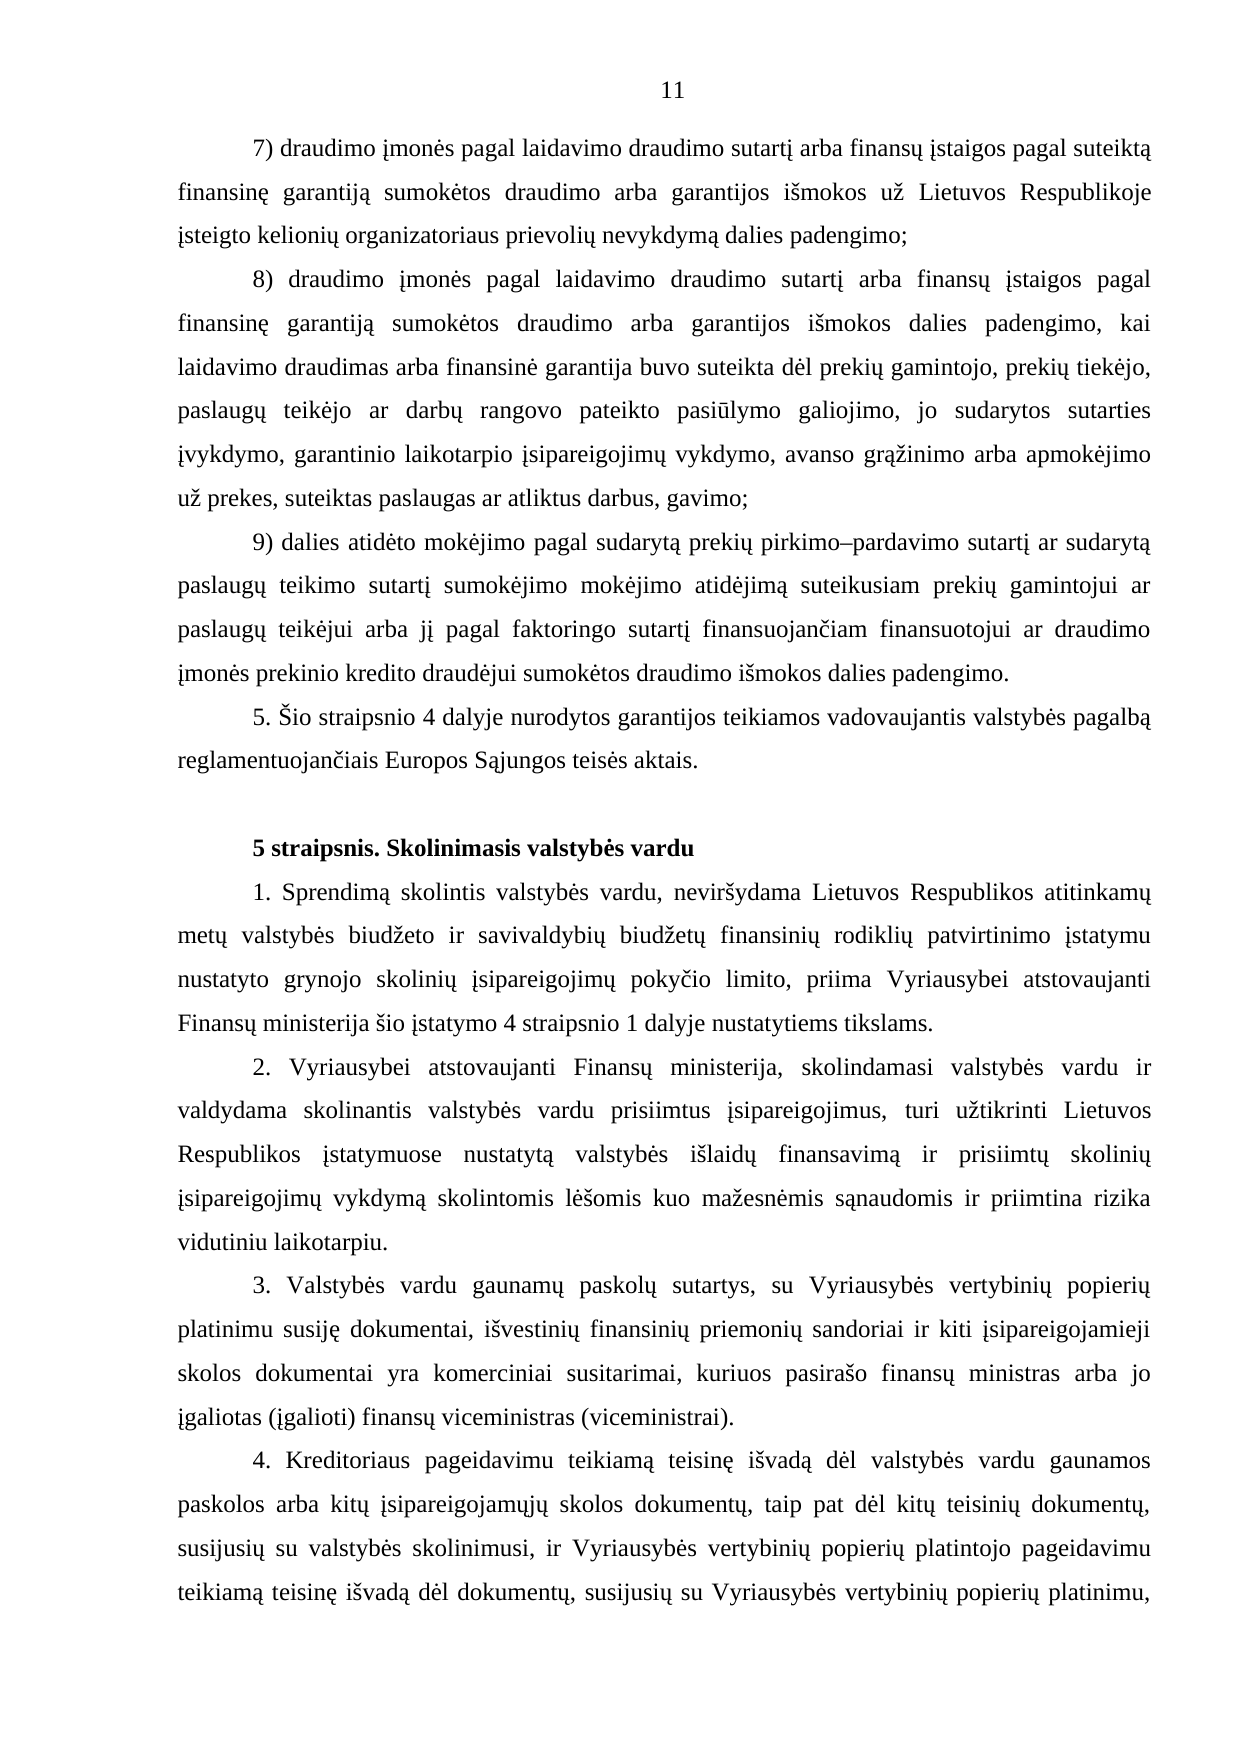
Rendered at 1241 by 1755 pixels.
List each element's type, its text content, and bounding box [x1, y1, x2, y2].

text 1. Sprendimą skolintis valstybės vardu, neviršydama Lietuvos Respublikos atitinkamų metų valstybės biudžeto ir savivaldybių biudžetų finansinių rodiklių patvirtinimo įstatymu nustatyto grynojo skolinių įsipareigojimų pokyčio limito, priima Vyriausybei atstovaujanti Finansų ministerija šio įstatymo 4 straipsnio 1 dalyje nustatytiems tikslams. [177, 862, 1152, 1037]
text 4. Kreditoriaus pageidavimu teikiamą teisinę išvadą dėl valstybės vardu gaunamos paskolos arba kitų įsipareigojamųjų skolos dokumentų, taip pat dėl kitų teisinių dokumentų, susijusių su valstybės skolinimusi, ir Vyriausybės vertybinių popierių platintojo pageidavimu teikiamą teisinę išvadą dėl dokumentų, susijusių su Vyriausybės vertybinių popierių platinimu, [177, 1431, 1152, 1606]
text 5. Šio straipsnio 4 dalyje nurodytos garantijos teikiamos vadovaujantis valstybės pagalbą reglamentuojančiais Europos Sąjungos teisės aktais. [177, 687, 1152, 774]
text 7) draudimo įmonės pagal laidavimo draudimo sutartį arba finansų įstaigos pagal suteiktą finansinę garantiją sumokėtos draudimo arba garantijos išmokos už Lietuvos Respublikoje įsteigto kelionių organizatoriaus prievolių nevykdymą dalies padengimo; [177, 118, 1152, 249]
text 9) dalies atidėto mokėjimo pagal sudarytą prekių pirkimo–pardavimo sutartį ar sudarytą paslaugų teikimo sutartį sumokėjimo mokėjimo atidėjimą suteikusiam prekių gamintojui ar paslaugų teikėjui arba jį pagal faktoringo sutartį finansuojančiam finansuotojui ar draudimo įmonės prekinio kredito draudėjui sumokėtos draudimo išmokos dalies padengimo. [177, 512, 1152, 687]
text 5 straipsnis. Skolinimasis valstybės vardu [177, 818, 1152, 862]
text 3. Valstybės vardu gaunamų paskolų sutartys, su Vyriausybės vertybinių popierių platinimu susiję dokumentai, išvestinių finansinių priemonių sandoriai ir kiti įsipareigojamieji skolos dokumentai yra komerciniai susitarimai, kuriuos pasirašo finansų ministras arba jo įgaliotas (įgalioti) finansų viceministras (viceministrai). [177, 1256, 1152, 1431]
text 8) draudimo įmonės pagal laidavimo draudimo sutartį arba finansų įstaigos pagal finansinę garantiją sumokėtos draudimo arba garantijos išmokos dalies padengimo, kai laidavimo draudimas arba finansinė garantija buvo suteikta dėl prekių gamintojo, prekių tiekėjo, paslaugų teikėjo ar darbų rangovo pateikto pasiūlymo galiojimo, jo sudarytos sutarties įvykdymo, garantinio laikotarpio įsipareigojimų vykdymo, avanso grąžinimo arba apmokėjimo už prekes, suteiktas paslaugas ar atliktus darbus, gavimo; [177, 249, 1152, 512]
text 2. Vyriausybei atstovaujanti Finansų ministerija, skolindamasi valstybės vardu ir valdydama skolinantis valstybės vardu prisiimtus įsipareigojimus, turi užtikrinti Lietuvos Respublikos įstatymuose nustatytą valstybės išlaidų finansavimą ir prisiimtų skolinių įsipareigojimų vykdymą skolintomis lėšomis kuo mažesnėmis sąnaudomis ir priimtina rizika vidutiniu laikotarpiu. [177, 1037, 1152, 1256]
